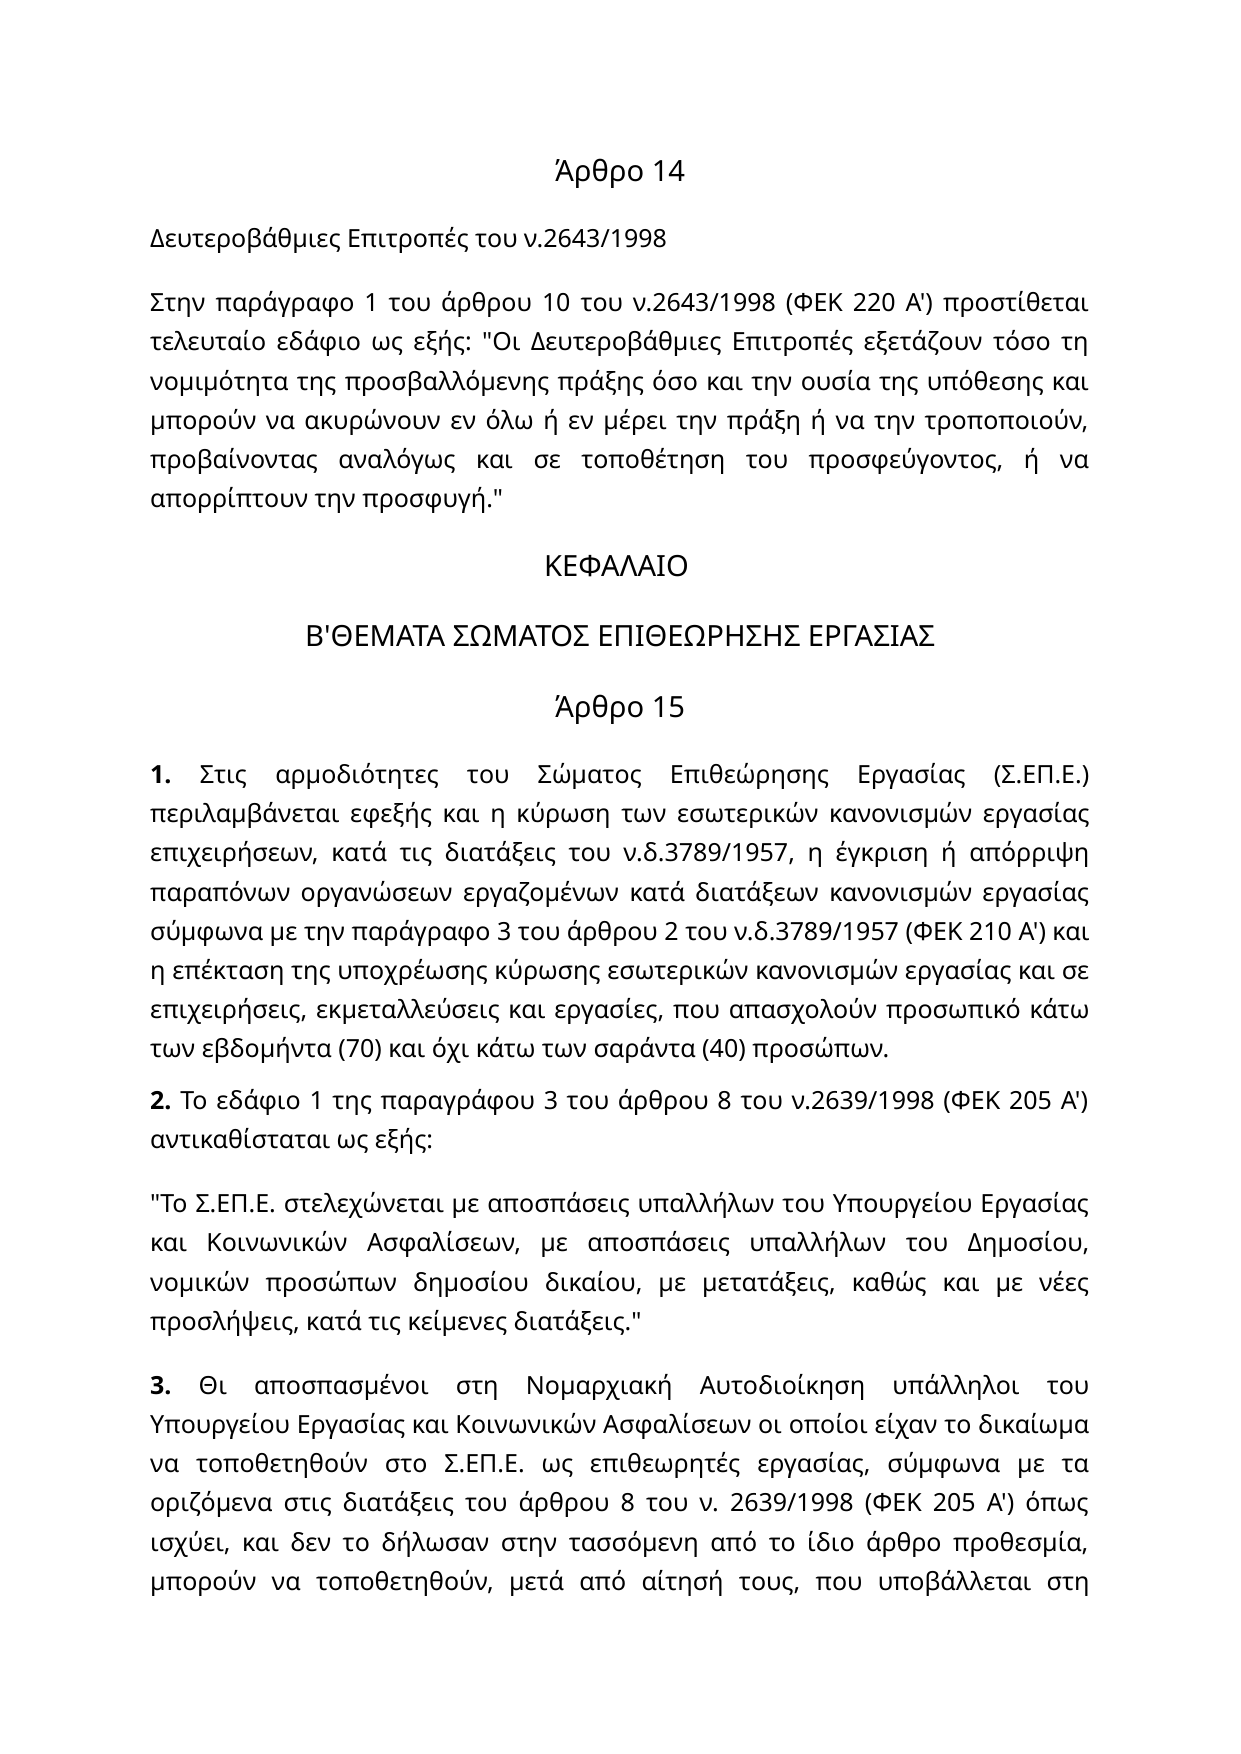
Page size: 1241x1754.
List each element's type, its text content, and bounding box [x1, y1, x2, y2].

text 3. Θι αποσπασμένοι στη Νομαρχιακή Αυτοδιοίκηση υπάλληλοι του Υπουργείου Εργασίας και Κοινωνικών Ασφαλίσεων οι οποίοι είχαν το δικαίωμα να τοποθετηθούν στο Σ.ΕΠ.Ε. ως επιθεωρητές εργασίας, σύμφωνα με τα οριζόμενα στις διατάξεις του άρθρου 8 του ν. 2639/1998 (ΦΕΚ 205 Α') όπως ισχύει, και δεν το δήλωσαν στην τασσόμενη από το ίδιο άρθρο προθεσμία, μπορούν να τοποθετηθούν, μετά από αίτησή τους, που υποβάλλεται στη [150, 1367, 1090, 1597]
subtitle Β'ΘΕΜΑΤΑ ΣΩΜΑΤΟΣ ΕΠΙΘΕΩΡΗΣΗΣ ΕΡΓΑΣΙΑΣ [150, 615, 1090, 655]
text "Το Σ.ΕΠ.Ε. στελεχώνεται με αποσπάσεις υπαλλήλων του Υπουργείου Εργασίας και Κοινωνικών Ασφαλίσεων, με αποσπάσεις υπαλλήλων του Δημοσίου, νομικών προσώπων δημοσίου δικαίου, με μετατάξεις, καθώς και με νέες προσλήψεις, κατά τις κείμενες διατάξεις." [150, 1186, 1090, 1337]
text 2. Το εδάφιο 1 της παραγράφου 3 του άρθρου 8 του ν.2639/1998 (ΦΕΚ 205 Α') αντικαθίσταται ως εξής: [150, 1082, 1090, 1156]
text Δευτεροβάθμιες Επιτροπές του ν.2643/1998 [150, 221, 1090, 255]
subtitle Άρθρο 14 [150, 150, 1090, 190]
subtitle Άρθρο 15 [150, 686, 1090, 726]
text 1. Στις αρμοδιότητες του Σώματος Επιθεώρησης Εργασίας (Σ.ΕΠ.Ε.) περιλαμβάνεται εφεξής και η κύρωση των εσωτερικών κανονισμών εργασίας επιχειρήσεων, κατά τις διατάξεις του ν.δ.3789/1957, η έγκριση ή απόρριψη παραπόνων οργανώσεων εργαζομένων κατά διατάξεων κανονισμών εργασίας σύμφωνα με την παράγραφο 3 του άρθρου 2 του ν.δ.3789/1957 (ΦΕΚ 210 Α') και η επέκταση της υποχρέωσης κύρωσης εσωτερικών κανονισμών εργασίας και σε επιχειρήσεις, εκμεταλλεύσεις και εργασίες, που απασχολούν προσωπικό κάτω των εβδομήντα (70) και όχι κάτω των σαράντα (40) προσώπων. [150, 757, 1090, 1065]
text Στην παράγραφο 1 του άρθρου 10 του ν.2643/1998 (ΦΕΚ 220 Α') προστίθεται τελευταίο εδάφιο ως εξής: "Οι Δευτεροβάθμιες Επιτροπές εξετάζουν τόσο τη νομιμότητα της προσβαλλόμενης πράξης όσο και την ουσία της υπόθεσης και μπορούν να ακυρώνουν εν όλω ή εν μέρει την πράξη ή να την τροποποιούν, προβαίνοντας αναλόγως και σε τοποθέτηση του προσφεύγοντος, ή να απορρίπτουν την προσφυγή." [150, 285, 1090, 515]
subtitle ΚΕΦΑΛΑΙΟ [150, 545, 1090, 584]
